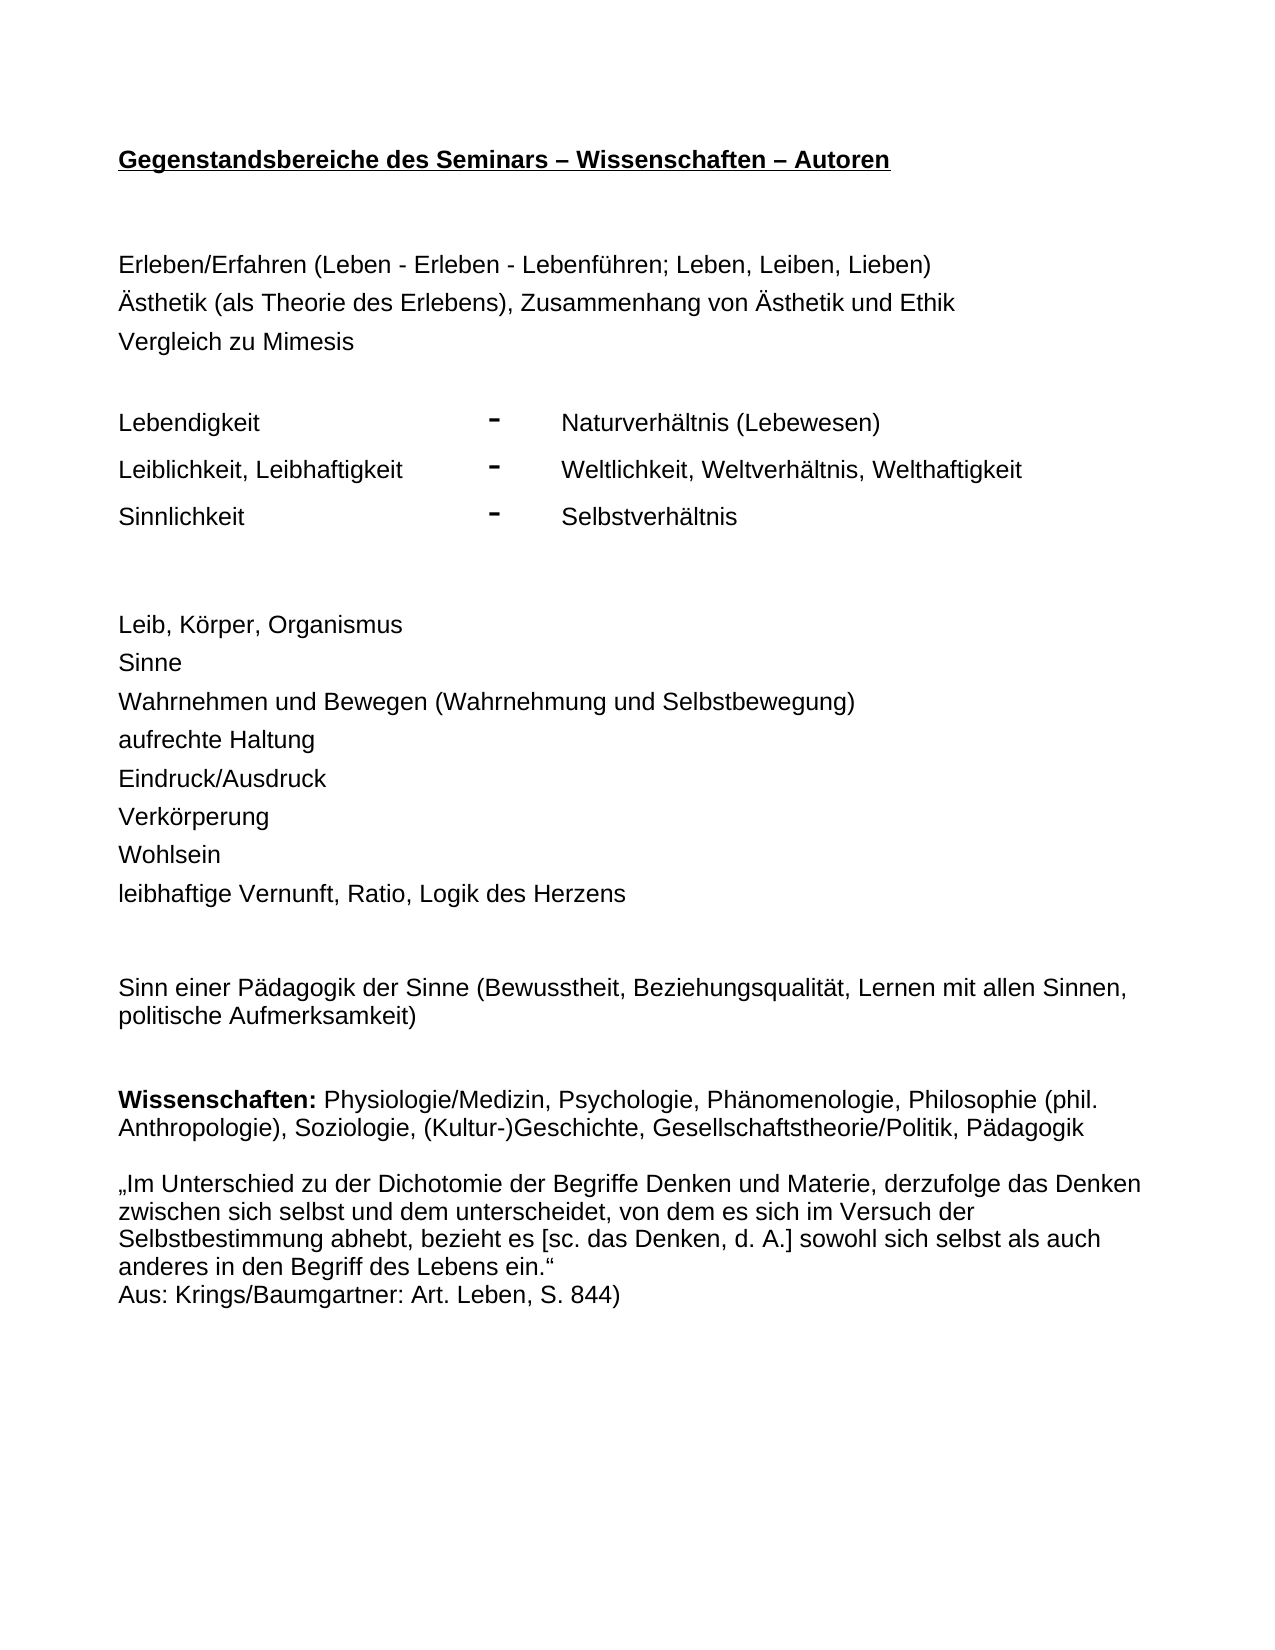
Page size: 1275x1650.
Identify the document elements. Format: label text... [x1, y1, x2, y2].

text Eindruck/Ausdruck [118, 755, 1157, 792]
text leibhaftige Vernunft, Ratio, Logik des Herzens [118, 870, 1157, 908]
text „Im Unterschied zu der Dichotomie der Begriffe Denken und Materie, derzufolge das Denken zwischen sich selbst und dem unterscheidet, von dem es sich im Versuch der Selbstbestimmung abhebt, bezieht es [sc. das Denken, d. A.] sowohl sich selbst als auch anderes in den Begriff des Lebens ein.“ [118, 1169, 1157, 1281]
text Gegenstandsbereiche des Seminars – Wissenschaften – Autoren [118, 146, 1157, 174]
text Verkörperung [118, 793, 1157, 831]
text Sinne [118, 639, 1157, 677]
text Wissenschaften: Physiologie/Medizin, Psychologie, Phänomenologie, Philosophie (phil. Anthropologie), Soziologie, (Kultur-)Geschichte, Gesellschaftstheorie/Politik, Pädagogik [118, 1086, 1157, 1141]
text Erleben/Erfahren (Leben - Erleben - Lebenführen; Leben, Leiben, Lieben) [118, 241, 1157, 279]
text Vergleich zu Mimesis [118, 318, 1157, 356]
text Sinnlichkeit - Selbstverhältnis [118, 487, 1157, 534]
text Aus: Krings/Baumgartner: Art. Leben, S. 844) [118, 1281, 1157, 1309]
text aufrechte Haltung [118, 716, 1157, 754]
text Wohlsein [118, 832, 1157, 869]
text Sinn einer Pädagogik der Sinne (Bewusstheit, Beziehungsqualität, Lernen mit allen Sinnen, politische Aufmerksamkeit) [118, 974, 1157, 1030]
text Leiblichkeit, Leibhaftigkeit - Weltlichkeit, Weltverhältnis, Welthaftigkeit [118, 441, 1157, 487]
text Wahrnehmen und Bewegen (Wahrnehmung und Selbstbewegung) [118, 678, 1157, 715]
text Ästhetik (als Theorie des Erlebens), Zusammenhang von Ästhetik und Ethik [118, 280, 1157, 317]
text Lebendigkeit - Naturverhältnis (Lebewesen) [118, 394, 1157, 441]
text Leib, Körper, Organismus [118, 601, 1157, 638]
